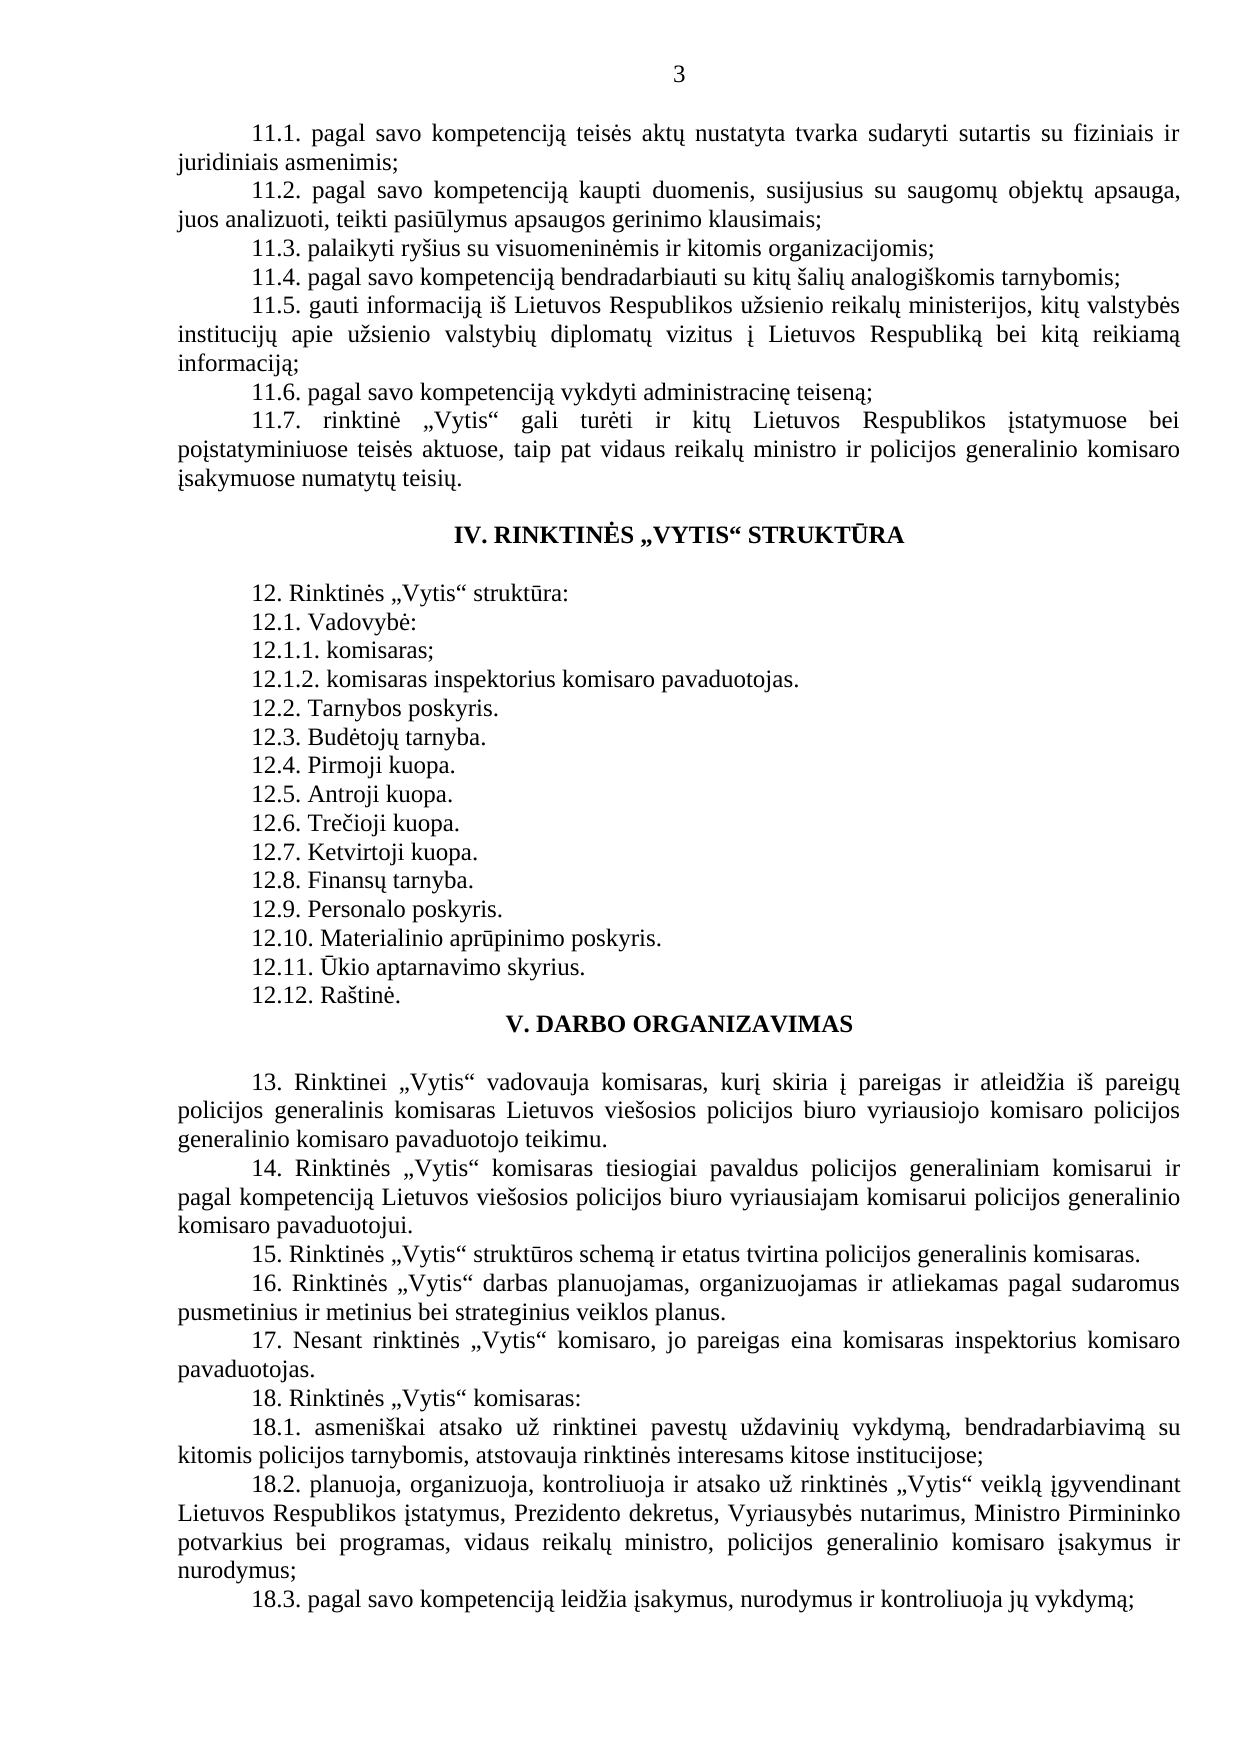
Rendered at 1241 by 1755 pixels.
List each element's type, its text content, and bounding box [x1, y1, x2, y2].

text 12. Rinktinės „Vytis“ struktūra: [177, 578, 1181, 607]
text 12.5. Antroji kuopa. [177, 779, 1181, 808]
text 12.12. Raštinė. [177, 981, 1181, 1009]
text 11.6. pagal savo kompetenciją vykdyti administracinę teiseną; [177, 377, 1181, 406]
text 11.2. pagal savo kompetenciją kaupti duomenis, susijusius su saugomų objektų apsauga, juos analizuoti, teikti pasiūlymus apsaugos gerinimo klausimais; [177, 176, 1181, 233]
text 18. Rinktinės „Vytis“ komisaras: [177, 1383, 1181, 1412]
text 12.3. Budėtojų tarnyba. [177, 722, 1181, 751]
text 11.5. gauti informaciją iš Lietuvos Respublikos užsienio reikalų ministerijos, kitų valstybės institucijų apie užsienio valstybių diplomatų vizitus į Lietuvos Respubliką bei kitą reikiamą informaciją; [177, 291, 1181, 377]
text 11.7. rinktinė „Vytis“ gali turėti ir kitų Lietuvos Respublikos įstatymuose bei poįstatyminiuose teisės aktuose, taip pat vidaus reikalų ministro ir policijos generalinio komisaro įsakymuose numatytų teisių. [177, 406, 1181, 492]
text 12.1.1. komisaras; [177, 636, 1181, 664]
text 17. Nesant rinktinės „Vytis“ komisaro, jo pareigas eina komisaras inspektorius komisaro pavaduotojas. [177, 1326, 1181, 1383]
text 12.9. Personalo poskyris. [177, 894, 1181, 923]
text 14. Rinktinės „Vytis“ komisaras tiesiogiai pavaldus policijos generaliniam komisarui ir pagal kompetenciją Lietuvos viešosios policijos biuro vyriausiajam komisarui policijos generalinio komisaro pavaduotojui. [177, 1153, 1181, 1239]
text 11.1. pagal savo kompetenciją teisės aktų nustatyta tvarka sudaryti sutartis su fiziniais ir juridiniais asmenimis; [177, 118, 1181, 176]
text 12.6. Trečioji kuopa. [177, 808, 1181, 837]
text 11.4. pagal savo kompetenciją bendradarbiauti su kitų šalių analogiškomis tarnybomis; [177, 262, 1181, 291]
text 18.3. pagal savo kompetenciją leidžia įsakymus, nurodymus ir kontroliuoja jų vykdymą; [177, 1584, 1181, 1613]
text 13. Rinktinei „Vytis“ vadovauja komisaras, kurį skiria į pareigas ir atleidžia iš pareigų policijos generalinis komisaras Lietuvos viešosios policijos biuro vyriausiojo komisaro policijos generalinio komisaro pavaduotojo teikimu. [177, 1067, 1181, 1153]
text V. DARBO ORGANIZAVIMAS [177, 1009, 1181, 1038]
text 18.1. asmeniškai atsako už rinktinei pavestų uždavinių vykdymą, bendradarbiavimą su kitomis policijos tarnybomis, atstovauja rinktinės interesams kitose institucijose; [177, 1412, 1181, 1469]
text 12.2. Tarnybos poskyris. [177, 693, 1181, 722]
text 12.1. Vadovybė: [177, 607, 1181, 636]
text 12.10. Materialinio aprūpinimo poskyris. [177, 923, 1181, 952]
text IV. RINKTINĖS „VYTIS“ STRUKTŪRA [177, 521, 1181, 549]
text 12.1.2. komisaras inspektorius komisaro pavaduotojas. [177, 664, 1181, 693]
text 15. Rinktinės „Vytis“ struktūros schemą ir etatus tvirtina policijos generalinis komisaras. [177, 1239, 1181, 1268]
text 12.4. Pirmoji kuopa. [177, 751, 1181, 779]
text 11.3. palaikyti ryšius su visuomeninėmis ir kitomis organizacijomis; [177, 233, 1181, 262]
text 12.8. Finansų tarnyba. [177, 866, 1181, 894]
text 12.7. Ketvirtoji kuopa. [177, 837, 1181, 866]
text 18.2. planuoja, organizuoja, kontroliuoja ir atsako už rinktinės „Vytis“ veiklą įgyvendinant Lietuvos Respublikos įstatymus, Prezidento dekretus, Vyriausybės nutarimus, Ministro Pirmininko potvarkius bei programas, vidaus reikalų ministro, policijos generalinio komisaro įsakymus ir nurodymus; [177, 1469, 1181, 1584]
text 16. Rinktinės „Vytis“ darbas planuojamas, organizuojamas ir atliekamas pagal sudaromus pusmetinius ir metinius bei strateginius veiklos planus. [177, 1268, 1181, 1326]
text 12.11. Ūkio aptarnavimo skyrius. [177, 952, 1181, 981]
